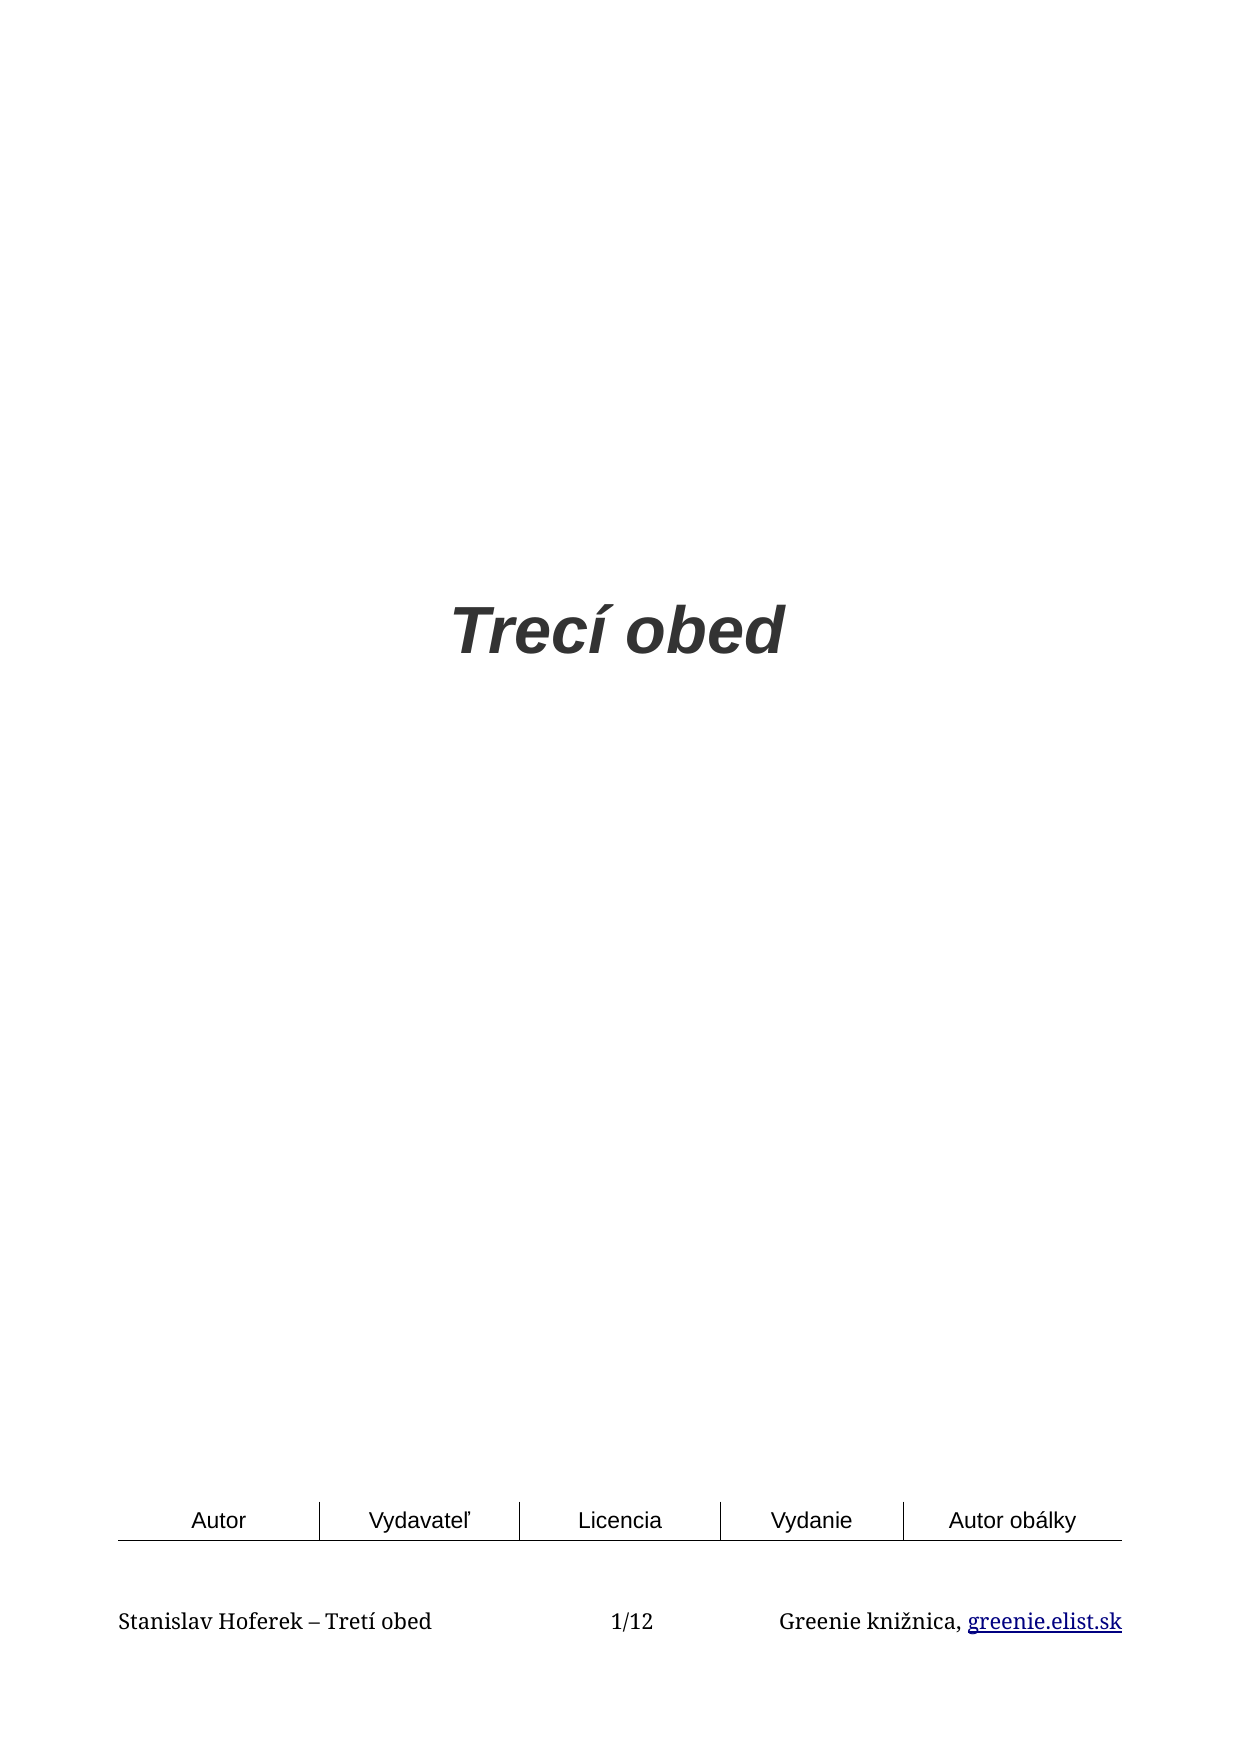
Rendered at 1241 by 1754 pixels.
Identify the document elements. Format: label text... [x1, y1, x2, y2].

table_header Vydanie [721, 1502, 903, 1539]
table_header Vydavateľ [320, 1502, 519, 1539]
subtitle Trecí obed [118, 591, 1122, 667]
table_header Licencia [520, 1502, 720, 1539]
table_header Autor [118, 1502, 319, 1539]
table_header Autor obálky [904, 1502, 1122, 1539]
